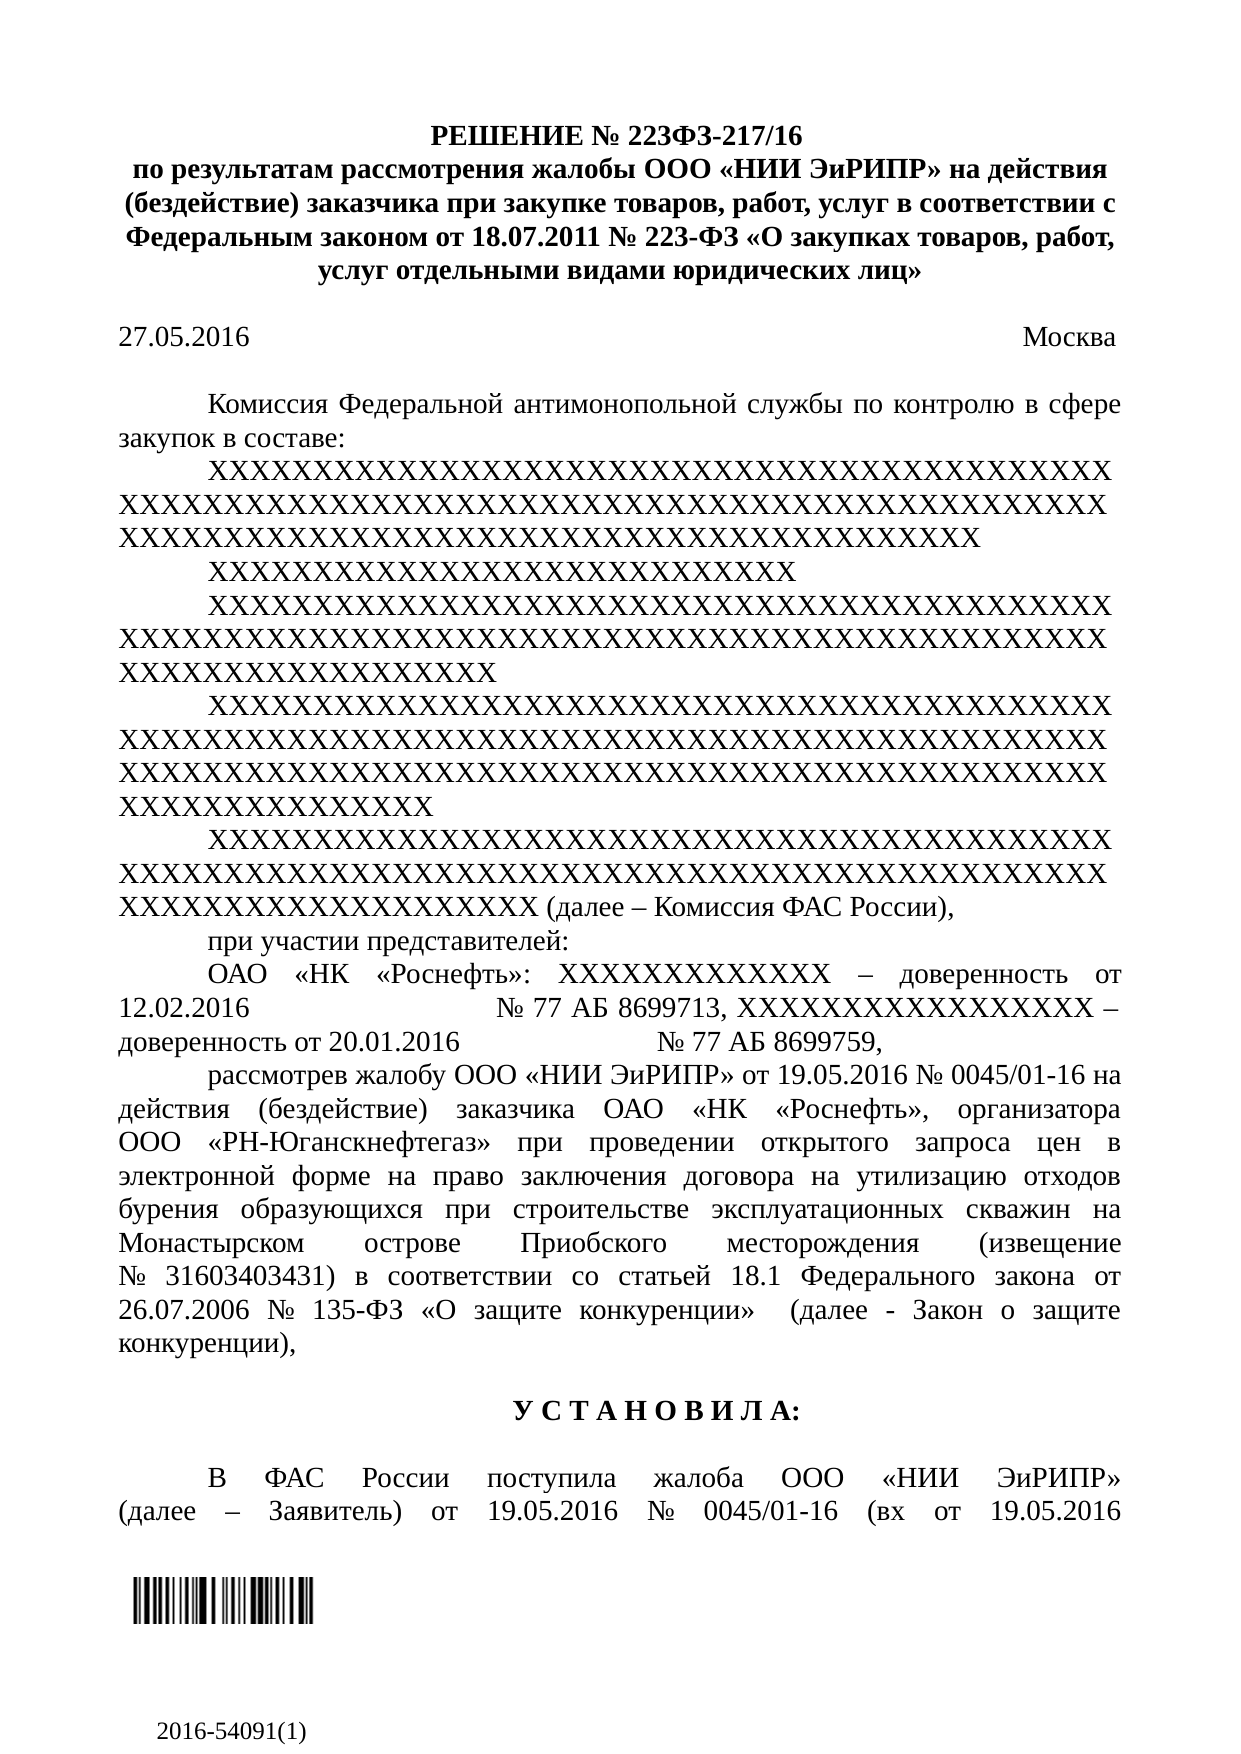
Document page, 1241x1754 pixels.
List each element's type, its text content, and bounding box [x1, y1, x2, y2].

text рассмотрев жалобу ООО «НИИ ЭиРИПР» от 19.05.2016 № 0045/01-16 на действия (бездействие) заказчика ОАО «НК «Роснефть», организатора ООО «РН-Юганскнефтегаз» при проведении открытого запроса цен в электронной форме на право заключения договора на утилизацию отходов бурения образующихся при строительстве эксплуатационных скважин на Монастырском острове Приобского месторождения (извещение № 31603403431) в соответствии со статьей 18.1 Федерального закона от 26.07.2006 № 135-ФЗ «О защите конкуренции» (далее - Закон о защите конкуренции), [118, 1057, 1122, 1359]
text Комиссия Федеральной антимонопольной службы по контролю в сфере закупок в составе: [118, 386, 1122, 453]
text по результатам рассмотрения жалобы ООО «НИИ ЭиРИПР» на действия (бездействие) заказчика при закупке товаров, работ, услуг в соответствии с Федеральным законом от 18.07.2011 № 223-ФЗ «О закупках товаров, работ, услуг отдельными видами юридических лиц» [118, 152, 1122, 286]
text У С Т А Н О В И Л А: [120, 1393, 1122, 1426]
text при участии представителей: [118, 923, 1122, 957]
picture [118, 1577, 331, 1624]
text ОАО «НК «Роснефть»: XXXXXXXXXXXXX – доверенность от 12.02.2016 № 77 АБ 8699713, XXXXXXXXXXXXXXXXX – доверенность от 20.01.2016 № 77 АБ 8699759, [118, 957, 1122, 1057]
text В ФАС России поступила жалоба ООО «НИИ ЭиРИПР» (далее – Заявитель) от 19.05.2016 № 0045/01-16 (вх от 19.05.2016 [118, 1460, 1122, 1527]
text РЕШЕНИЕ № 223ФЗ-217/16 [118, 118, 1122, 152]
text XXXXXXXXXXXXXXXXXXXXXXXXXXXXXXXXXXXXXXXXXXXXXXXXXXXXXXXXXXXXXXXXXXXXXXXXXXXXXXXXXXXXXXXXXXXXXXXXXXXXXXXXXXXX [118, 588, 1122, 688]
text XXXXXXXXXXXXXXXXXXXXXXXXXXXXXXXXXXXXXXXXXXXXXXXXXXXXXXXXXXXXXXXXXXXXXXXXXXXXXXXXXXXXXXXXXXXXXXXXXXXXXXXXXXXXXX (далее – Комиссия ФАС России), [118, 822, 1122, 923]
text XXXXXXXXXXXXXXXXXXXXXXXXXXXX [118, 554, 1122, 588]
text 27.05.2016 Москва [118, 319, 1122, 353]
text XXXXXXXXXXXXXXXXXXXXXXXXXXXXXXXXXXXXXXXXXXXXXXXXXXXXXXXXXXXXXXXXXXXXXXXXXXXXXXXXXXXXXXXXXXXXXXXXXXXXXXXXXXXXXXXXXXXXXXXXXXXXXXXXXXX [118, 453, 1122, 554]
text XXXXXXXXXXXXXXXXXXXXXXXXXXXXXXXXXXXXXXXXXXXXXXXXXXXXXXXXXXXXXXXXXXXXXXXXXXXXXXXXXXXXXXXXXXXXXXXXXXXXXXXXXXXXXXXXXXXXXXXXXXXXXXXXXXXXXXXXXXXXXXXXXXXXXXXX [118, 688, 1122, 822]
